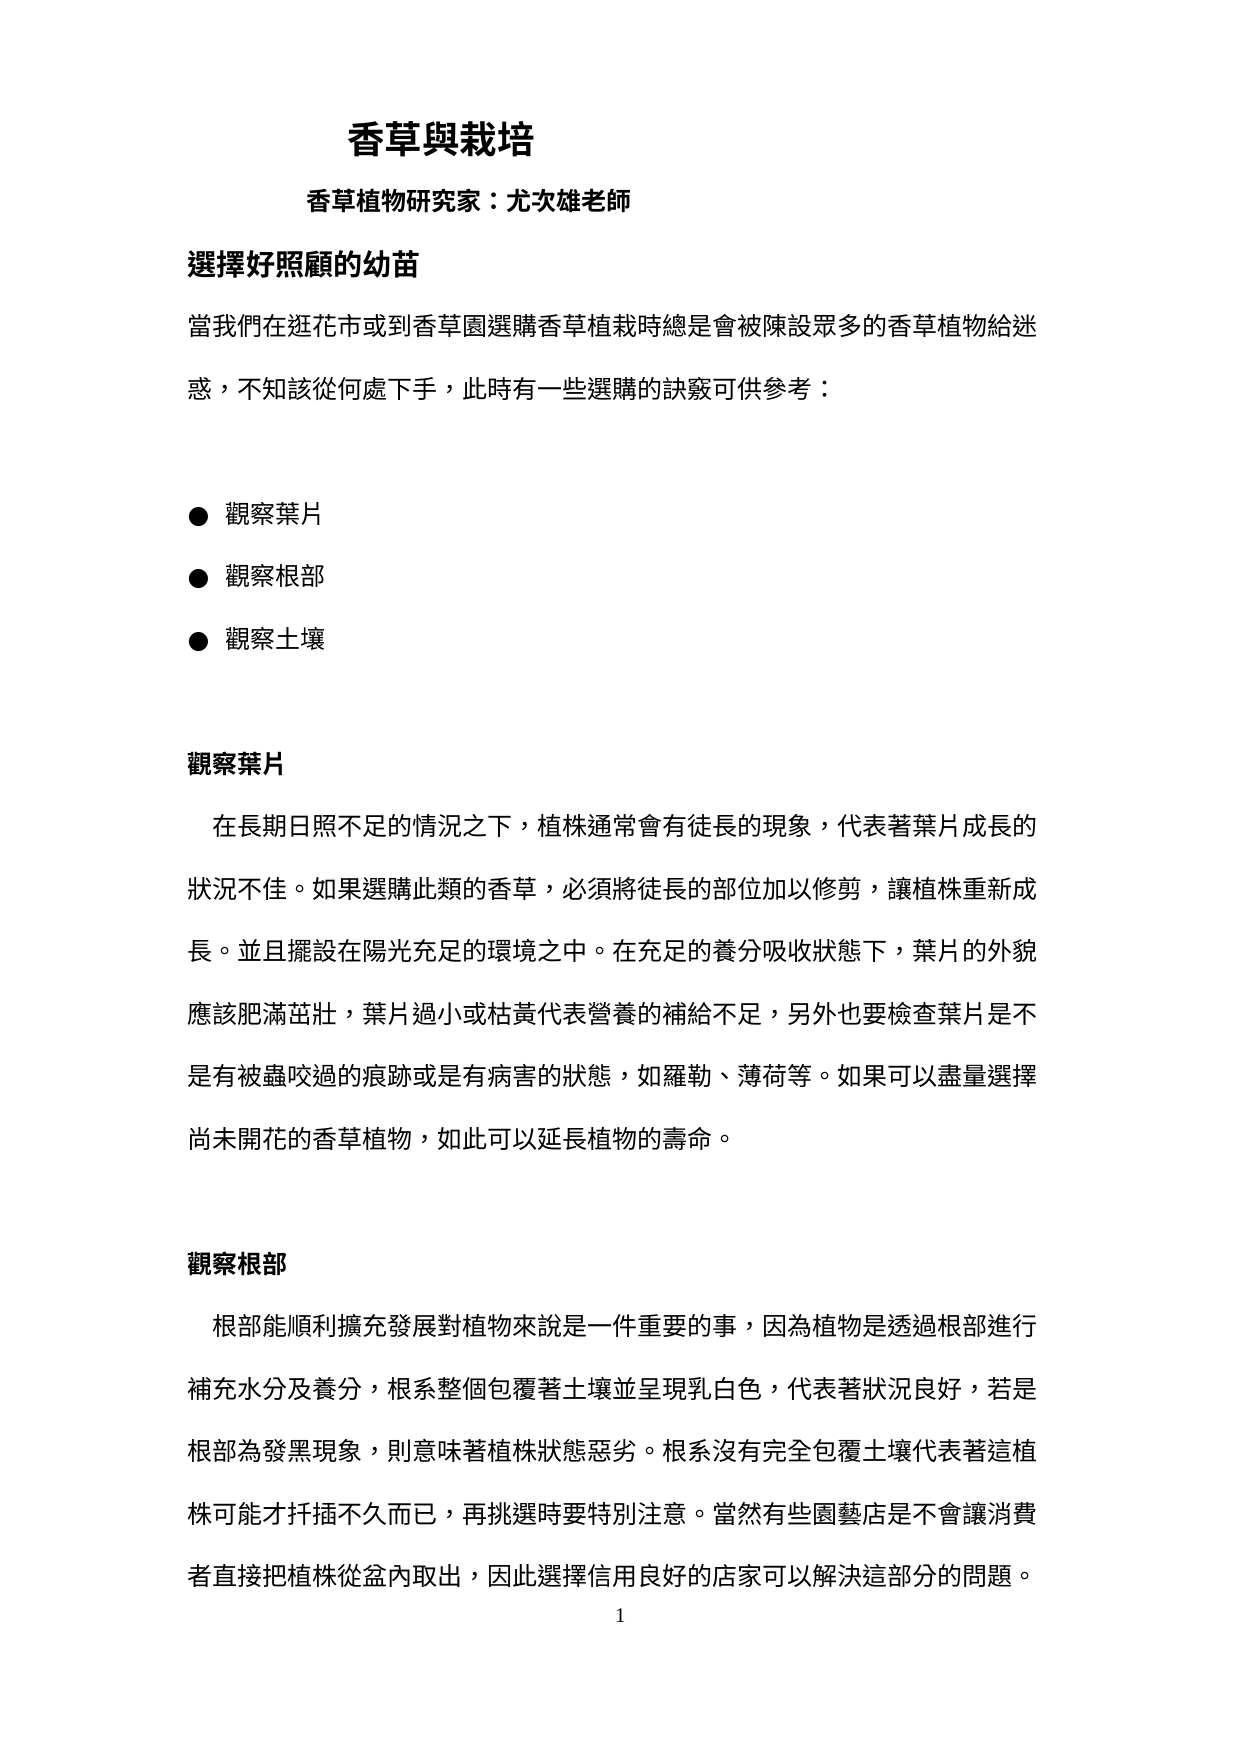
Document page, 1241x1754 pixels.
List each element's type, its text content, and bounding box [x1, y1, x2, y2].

text 觀察葉片 [187, 658, 1053, 783]
text 觀察根部 [187, 1221, 1053, 1283]
text 在長期日照不足的情況之下，植株通常會有徒長的現象，代表著葉片成長的狀況不佳。如果選購此類的香草，必須將徒長的部位加以修剪，讓植株重新成長。並且擺設在陽光充足的環境之中。在充足的養分吸收狀態下，葉片的外貌應該肥滿茁壯，葉片過小或枯黃代表營養的補給不足，另外也要檢查葉片是不是有被蟲咬過的痕跡或是有病害的狀態，如羅勒、薄荷等。如果可以盡量選擇尚未開花的香草植物，如此可以延長植物的壽命。 [187, 783, 1053, 1158]
text 選擇好照顧的幼苗 [187, 221, 1053, 283]
list 觀察土壤 [187, 596, 1053, 658]
list 觀察根部 [187, 533, 1053, 596]
text 根部能順利擴充發展對植物來說是一件重要的事，因為植物是透過根部進行補充水分及養分，根系整個包覆著土壤並呈現乳白色，代表著狀況良好，若是根部為發黑現象，則意味著植株狀態惡劣。根系沒有完全包覆土壤代表著這植株可能才扦插不久而已，再挑選時要特別注意。當然有些園藝店是不會讓消費者直接把植株從盆內取出，因此選擇信用良好的店家可以解決這部分的問題。 [187, 1283, 1053, 1596]
text 香草植物研究家：尤次雄老師 [187, 158, 1053, 221]
list 觀察葉片 [187, 471, 1053, 533]
text 當我們在逛花市或到香草園選購香草植栽時總是會被陳設眾多的香草植物給迷惑，不知該從何處下手，此時有一些選購的訣竅可供參考： [187, 283, 1053, 408]
text 香草與栽培 [187, 96, 1053, 158]
